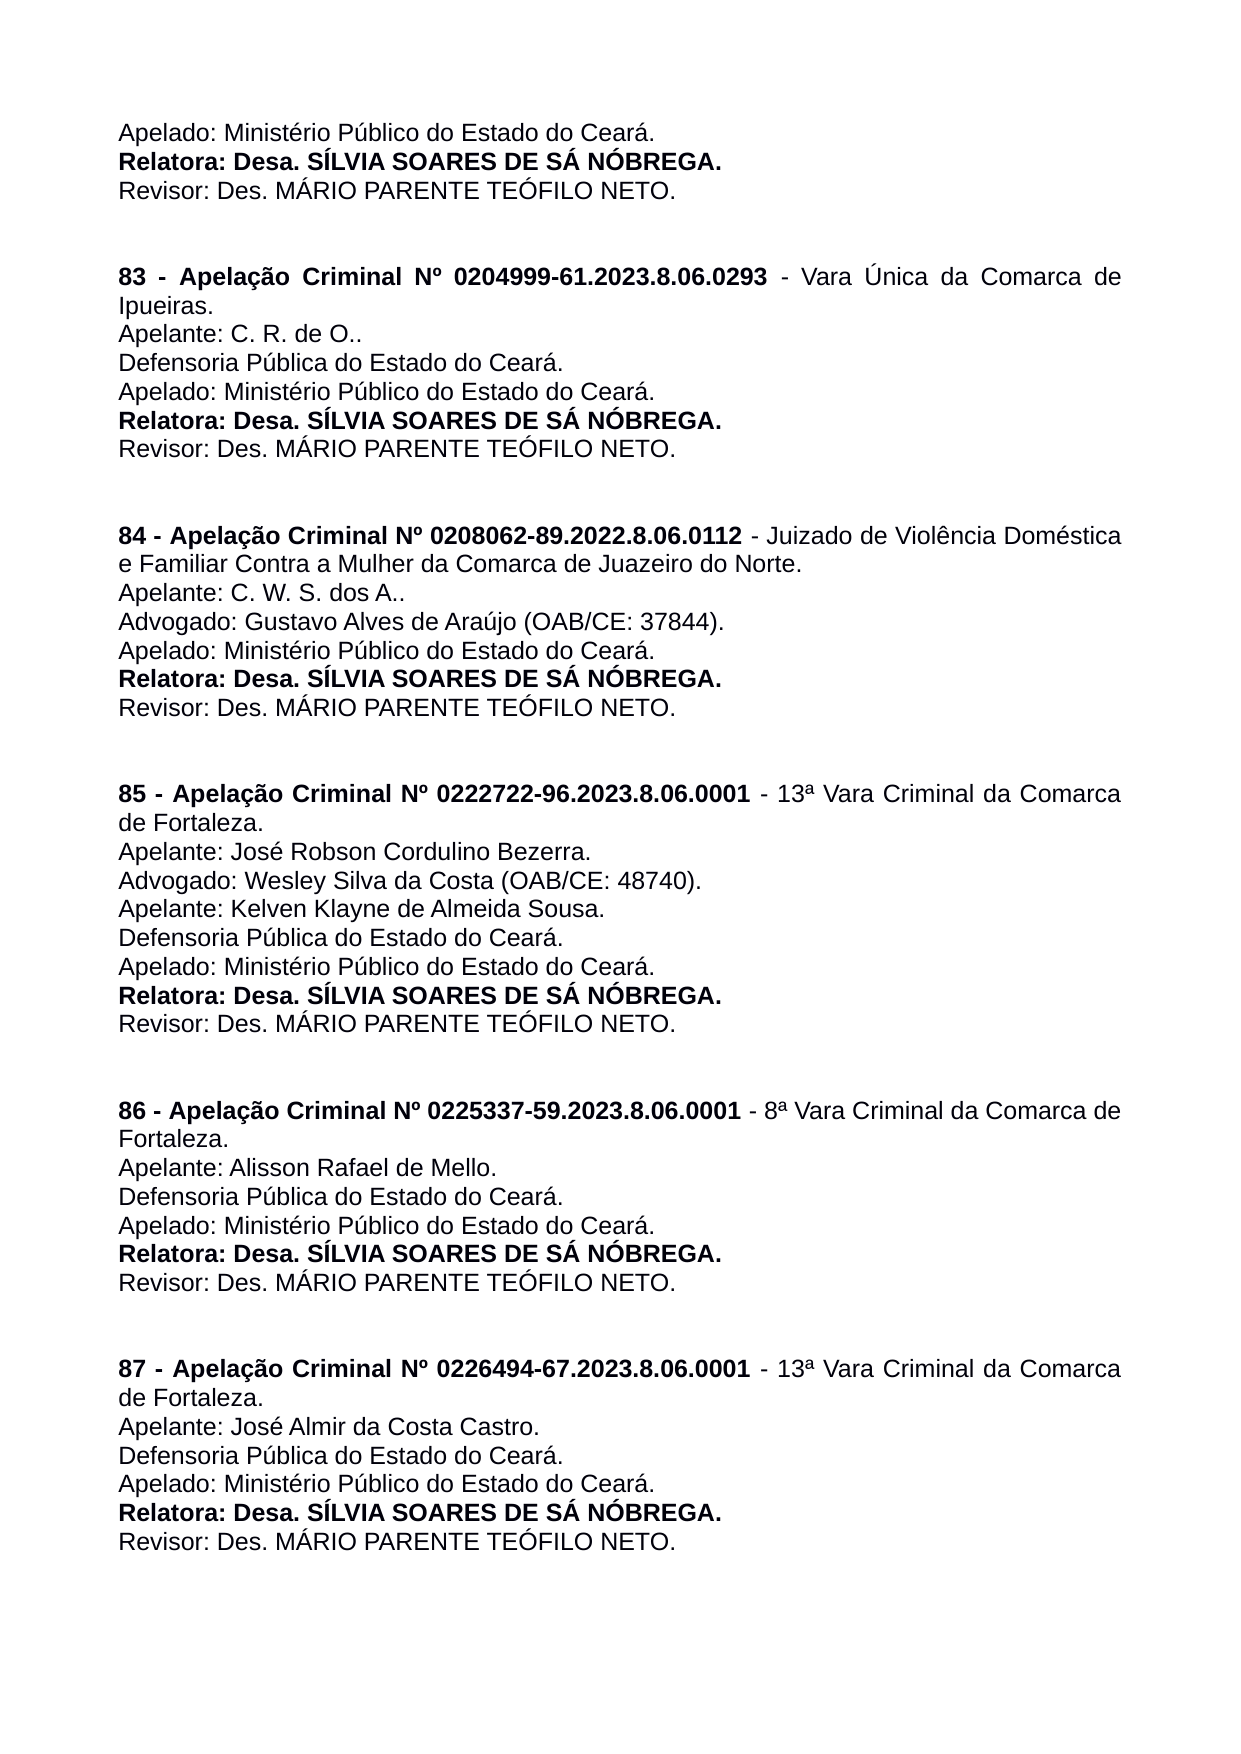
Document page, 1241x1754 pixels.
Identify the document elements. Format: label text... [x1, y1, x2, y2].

text Apelado: Ministério Público do Estado do Ceará. [118, 636, 1122, 664]
text Relatora: Desa. SÍLVIA SOARES DE SÁ NÓBREGA. [118, 147, 1122, 176]
text 84 - Apelação Criminal Nº 0208062-89.2022.8.06.0112 - Juizado de Violência Doméstica e Familiar Contra a Mulher da Comarca de Juazeiro do Norte. [118, 521, 1122, 578]
text Defensoria Pública do Estado do Ceará. [118, 1441, 1122, 1469]
text Revisor: Des. MÁRIO PARENTE TEÓFILO NETO. [118, 434, 1122, 463]
text Apelado: Ministério Público do Estado do Ceará. [118, 118, 1122, 147]
text Revisor: Des. MÁRIO PARENTE TEÓFILO NETO. [118, 1009, 1122, 1038]
text Apelante: C. W. S. dos A.. [118, 578, 1122, 607]
text Relatora: Desa. SÍLVIA SOARES DE SÁ NÓBREGA. [118, 664, 1122, 693]
text 86 - Apelação Criminal Nº 0225337-59.2023.8.06.0001 - 8ª Vara Criminal da Comarca de Fortaleza. [118, 1096, 1122, 1153]
text Defensoria Pública do Estado do Ceará. [118, 923, 1122, 952]
text Apelante: José Robson Cordulino Bezerra. [118, 837, 1122, 866]
text Revisor: Des. MÁRIO PARENTE TEÓFILO NETO. [118, 1268, 1122, 1297]
text Apelante: Alisson Rafael de Mello. [118, 1153, 1122, 1182]
text Apelante: C. R. de O.. [118, 319, 1122, 348]
text Apelante: José Almir da Costa Castro. [118, 1412, 1122, 1441]
text Apelado: Ministério Público do Estado do Ceará. [118, 1211, 1122, 1239]
text Revisor: Des. MÁRIO PARENTE TEÓFILO NETO. [118, 1527, 1122, 1556]
text Revisor: Des. MÁRIO PARENTE TEÓFILO NETO. [118, 176, 1122, 204]
text Relatora: Desa. SÍLVIA SOARES DE SÁ NÓBREGA. [118, 1498, 1122, 1527]
text 87 - Apelação Criminal Nº 0226494-67.2023.8.06.0001 - 13ª Vara Criminal da Comarca de Fortaleza. [118, 1354, 1122, 1412]
text Apelado: Ministério Público do Estado do Ceará. [118, 1469, 1122, 1498]
text Advogado: Wesley Silva da Costa (OAB/CE: 48740). [118, 866, 1122, 894]
text Defensoria Pública do Estado do Ceará. [118, 1182, 1122, 1211]
text Defensoria Pública do Estado do Ceará. [118, 348, 1122, 377]
text Revisor: Des. MÁRIO PARENTE TEÓFILO NETO. [118, 693, 1122, 722]
text Relatora: Desa. SÍLVIA SOARES DE SÁ NÓBREGA. [118, 981, 1122, 1009]
text Advogado: Gustavo Alves de Araújo (OAB/CE: 37844). [118, 607, 1122, 636]
text Relatora: Desa. SÍLVIA SOARES DE SÁ NÓBREGA. [118, 406, 1122, 434]
text Apelado: Ministério Público do Estado do Ceará. [118, 952, 1122, 981]
text Relatora: Desa. SÍLVIA SOARES DE SÁ NÓBREGA. [118, 1239, 1122, 1268]
text 83 - Apelação Criminal Nº 0204999-61.2023.8.06.0293 - Vara Única da Comarca de Ipueiras. [118, 262, 1122, 319]
text Apelante: Kelven Klayne de Almeida Sousa. [118, 894, 1122, 923]
text Apelado: Ministério Público do Estado do Ceará. [118, 377, 1122, 406]
text 85 - Apelação Criminal Nº 0222722-96.2023.8.06.0001 - 13ª Vara Criminal da Comarca de Fortaleza. [118, 779, 1122, 837]
